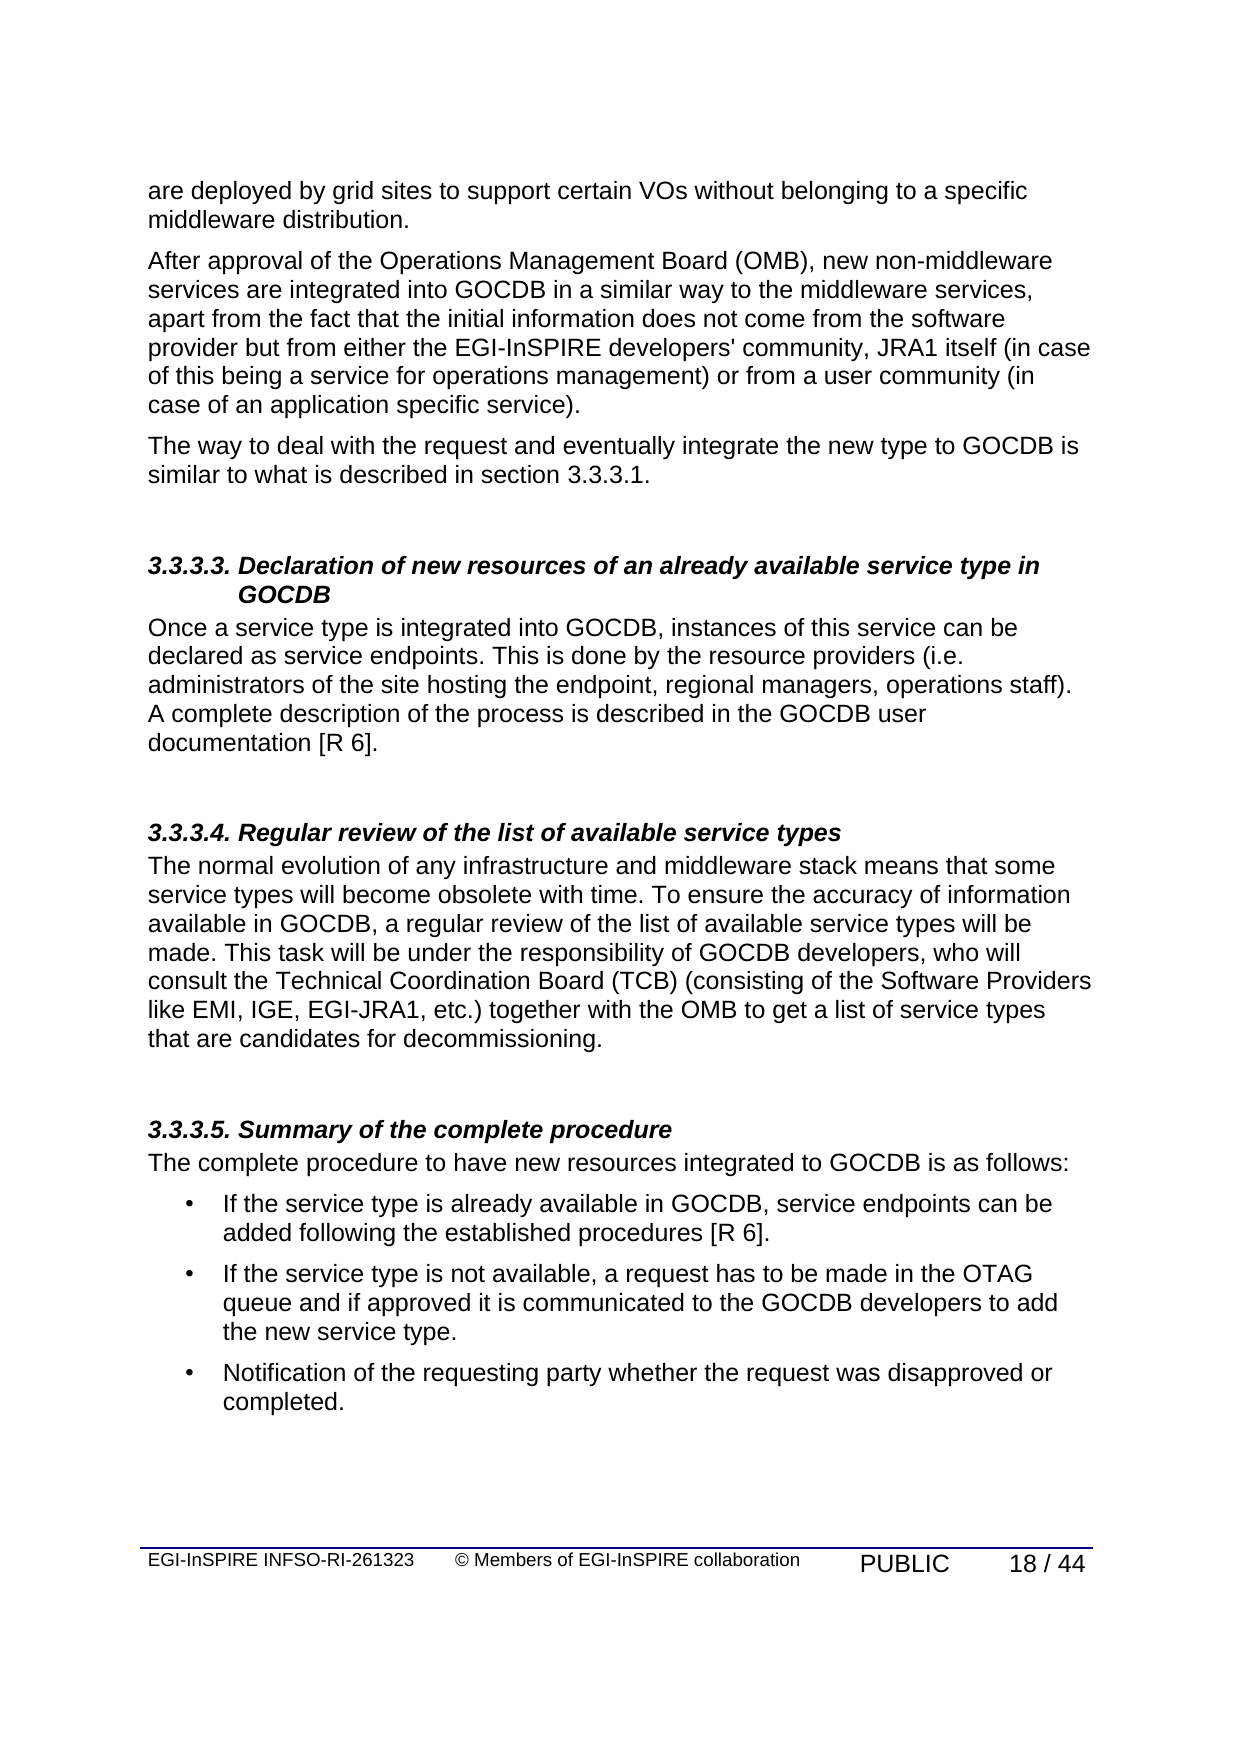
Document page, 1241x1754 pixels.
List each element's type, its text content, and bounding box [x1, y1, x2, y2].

text are deployed by grid sites to support certain VOs without belonging to a specific middleware distribution. [148, 176, 1093, 234]
subtitle Declaration of new resources of an already available service type in GOCDB [148, 551, 1093, 608]
text The way to deal with the request and eventually integrate the new type to GOCDB is similar to what is described in section 3.3.3.1. [148, 431, 1093, 489]
text The complete procedure to have new resources integrated to GOCDB is as follows: [148, 1148, 1093, 1176]
subtitle Summary of the complete procedure [148, 1115, 1093, 1143]
list If the service type is not available, a request has to be made in the OTAG queue and if approved it is communicated to the GOCDB developers to add the new service type. [185, 1259, 1093, 1345]
subtitle Regular review of the list of available service types [148, 818, 1093, 847]
text The normal evolution of any infrastructure and middleware stack means that some service types will become obsolete with time. To ensure the accuracy of information available in GOCDB, a regular review of the list of available service types will be made. This task will be under the responsibility of GOCDB developers, who will consult the Technical Coordination Board (TCB) (consisting of the Software Providers like EMI, IGE, EGI-JRA1, etc.) together with the OMB to get a list of service types that are candidates for decommissioning. [148, 851, 1093, 1053]
list If the service type is already available in GOCDB, service endpoints can be added following the established procedures [R 6]. [185, 1189, 1093, 1246]
list Notification of the requesting party whether the request was disapproved or completed. [185, 1358, 1093, 1415]
text Once a service type is integrated into GOCDB, instances of this service can be declared as service endpoints. This is done by the resource providers (i.e. administrators of the site hosting the endpoint, regional managers, operations staff). A complete description of the process is described in the GOCDB user documentation [R 6]. [148, 613, 1093, 756]
text After approval of the Operations Management Board (OMB), new non-middleware services are integrated into GOCDB in a similar way to the middleware services, apart from the fact that the initial information does not come from the software provider but from either the EGI-InSPIRE developers' community, JRA1 itself (in case of this being a service for operations management) or from a user community (in case of an application specific service). [148, 246, 1093, 419]
